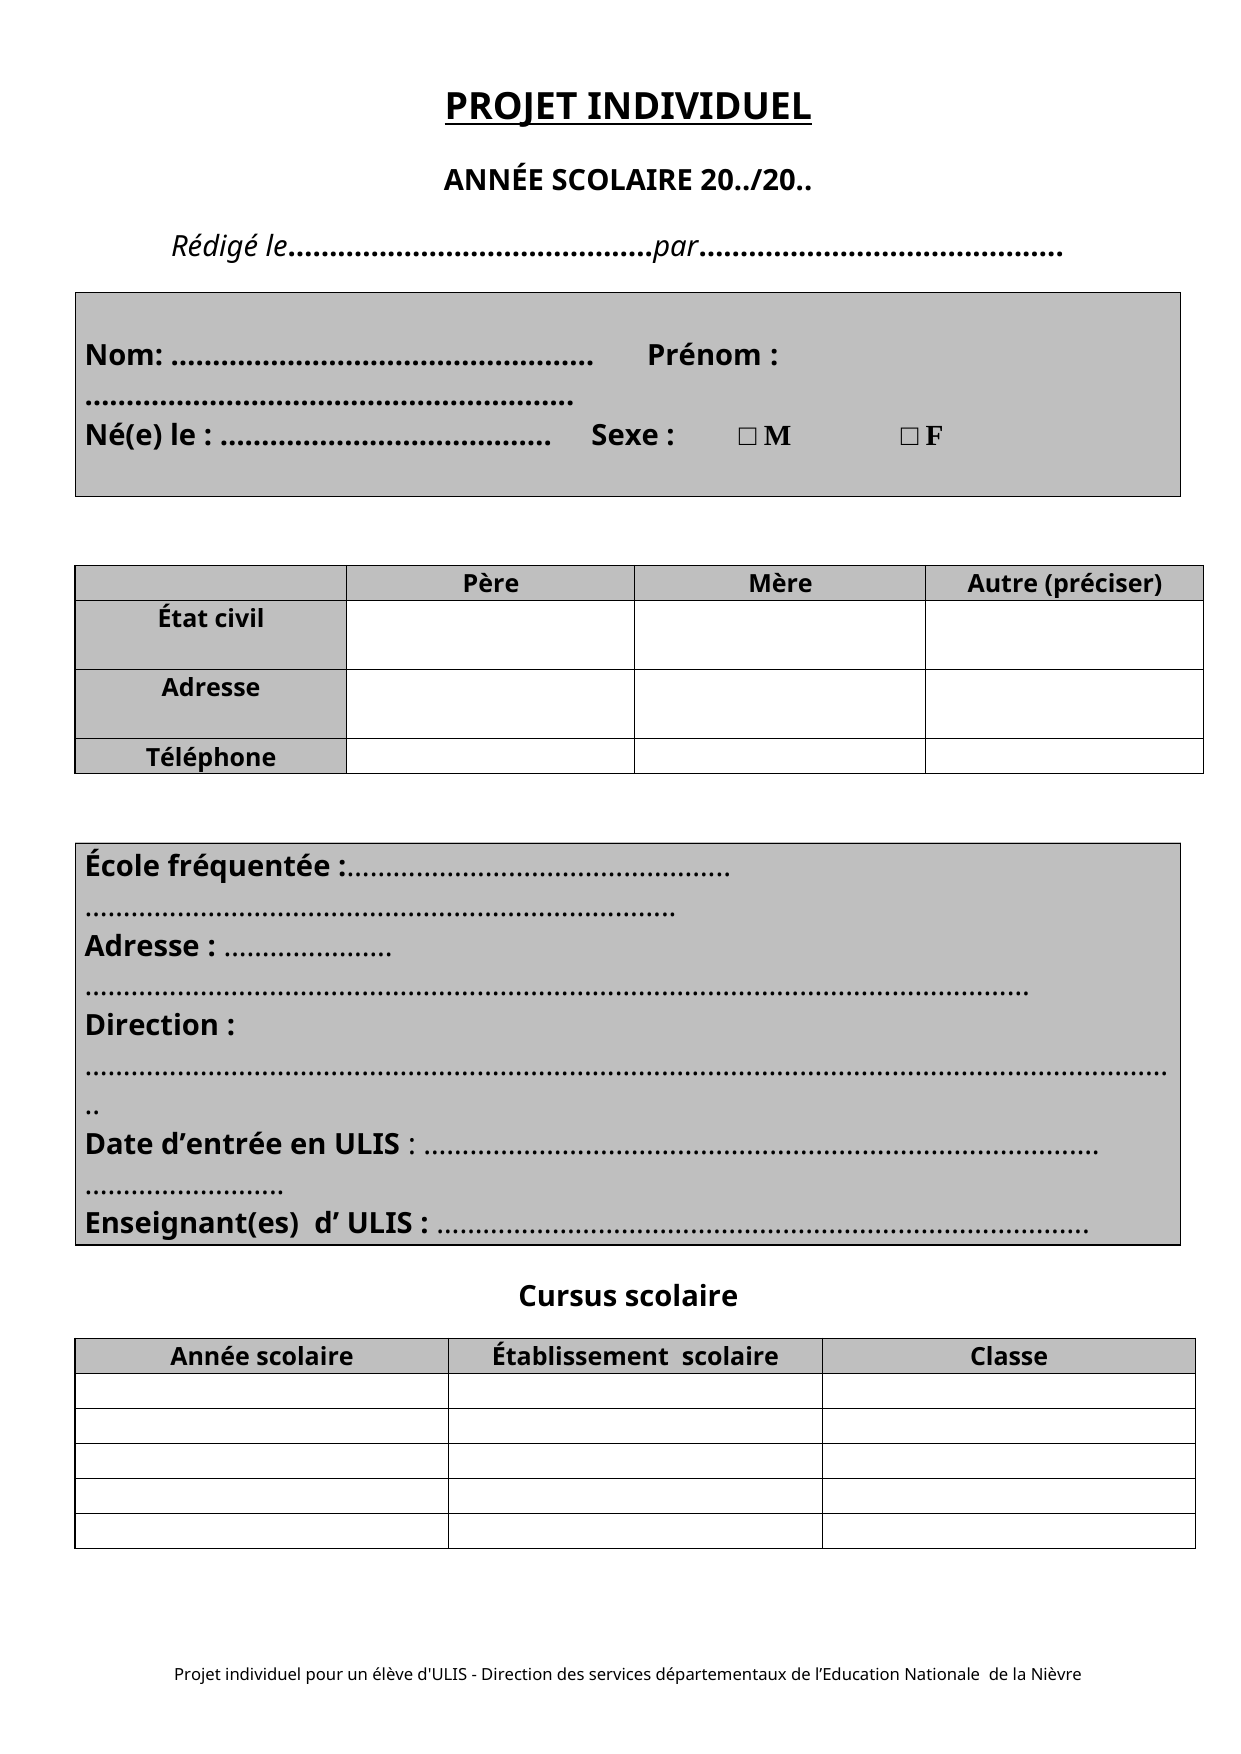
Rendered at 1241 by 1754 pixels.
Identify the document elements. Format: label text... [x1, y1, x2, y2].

table_cell [347, 670, 634, 738]
table_header Année scolaire [76, 1339, 448, 1373]
table_cell [76, 1409, 448, 1443]
table_header [76, 566, 346, 600]
table_cell État civil [76, 601, 346, 669]
table_cell [347, 601, 634, 669]
text PROJET INDIVIDUEL [75, 79, 1181, 131]
table_header Père [347, 566, 634, 600]
table_cell [449, 1374, 822, 1408]
text Direction :…………………………………………………………………………………………………………………………….. [76, 1001, 1180, 1120]
table_cell [347, 739, 634, 773]
table_cell [76, 1514, 448, 1548]
table_cell [823, 1479, 1195, 1513]
table_cell [635, 739, 925, 773]
table_cell [76, 1374, 448, 1408]
text ANNÉE SCOLAIRE 20../20.. [75, 159, 1181, 199]
table_cell [449, 1479, 822, 1513]
table_cell [823, 1514, 1195, 1548]
table_cell [926, 739, 1203, 773]
text Nom: …………………………………………… Prénom :………………………………………………….. [76, 332, 1180, 411]
table_cell [635, 670, 925, 738]
table_header Mère [635, 566, 925, 600]
table_cell [926, 601, 1203, 669]
text Né(e) le : …………………………………. Sexe : □ M □ F [76, 411, 1180, 451]
text Adresse : ………………….…………………………………………………………………………………………………………… [76, 922, 1180, 1001]
table_cell [635, 601, 925, 669]
table_cell [449, 1514, 822, 1548]
text Enseignant(es) d’ ULIS : …………………………………………………………………………. [76, 1199, 1180, 1244]
table_cell [823, 1444, 1195, 1478]
table_cell [823, 1409, 1195, 1443]
table_cell [926, 670, 1203, 738]
table_cell [449, 1444, 822, 1478]
table_header Établissement scolaire [449, 1339, 822, 1373]
table_cell Adresse [76, 670, 346, 738]
table_header Autre (préciser) [926, 566, 1203, 600]
text Rédigé le……………………………………..par…………………………………….. [75, 225, 1181, 265]
table_cell Téléphone [76, 739, 346, 773]
table_cell [76, 1444, 448, 1478]
text École fréquentée :…………………………………………..………………………………………………………………….. [76, 844, 1180, 922]
table_cell [823, 1374, 1195, 1408]
text Date d’entrée en ULIS : …………………………………………………………………………….…………………….. [76, 1120, 1180, 1199]
table_cell [449, 1409, 822, 1443]
table_header Classe [823, 1339, 1195, 1373]
table_cell [76, 1479, 448, 1513]
text Cursus scolaire [75, 1275, 1181, 1315]
